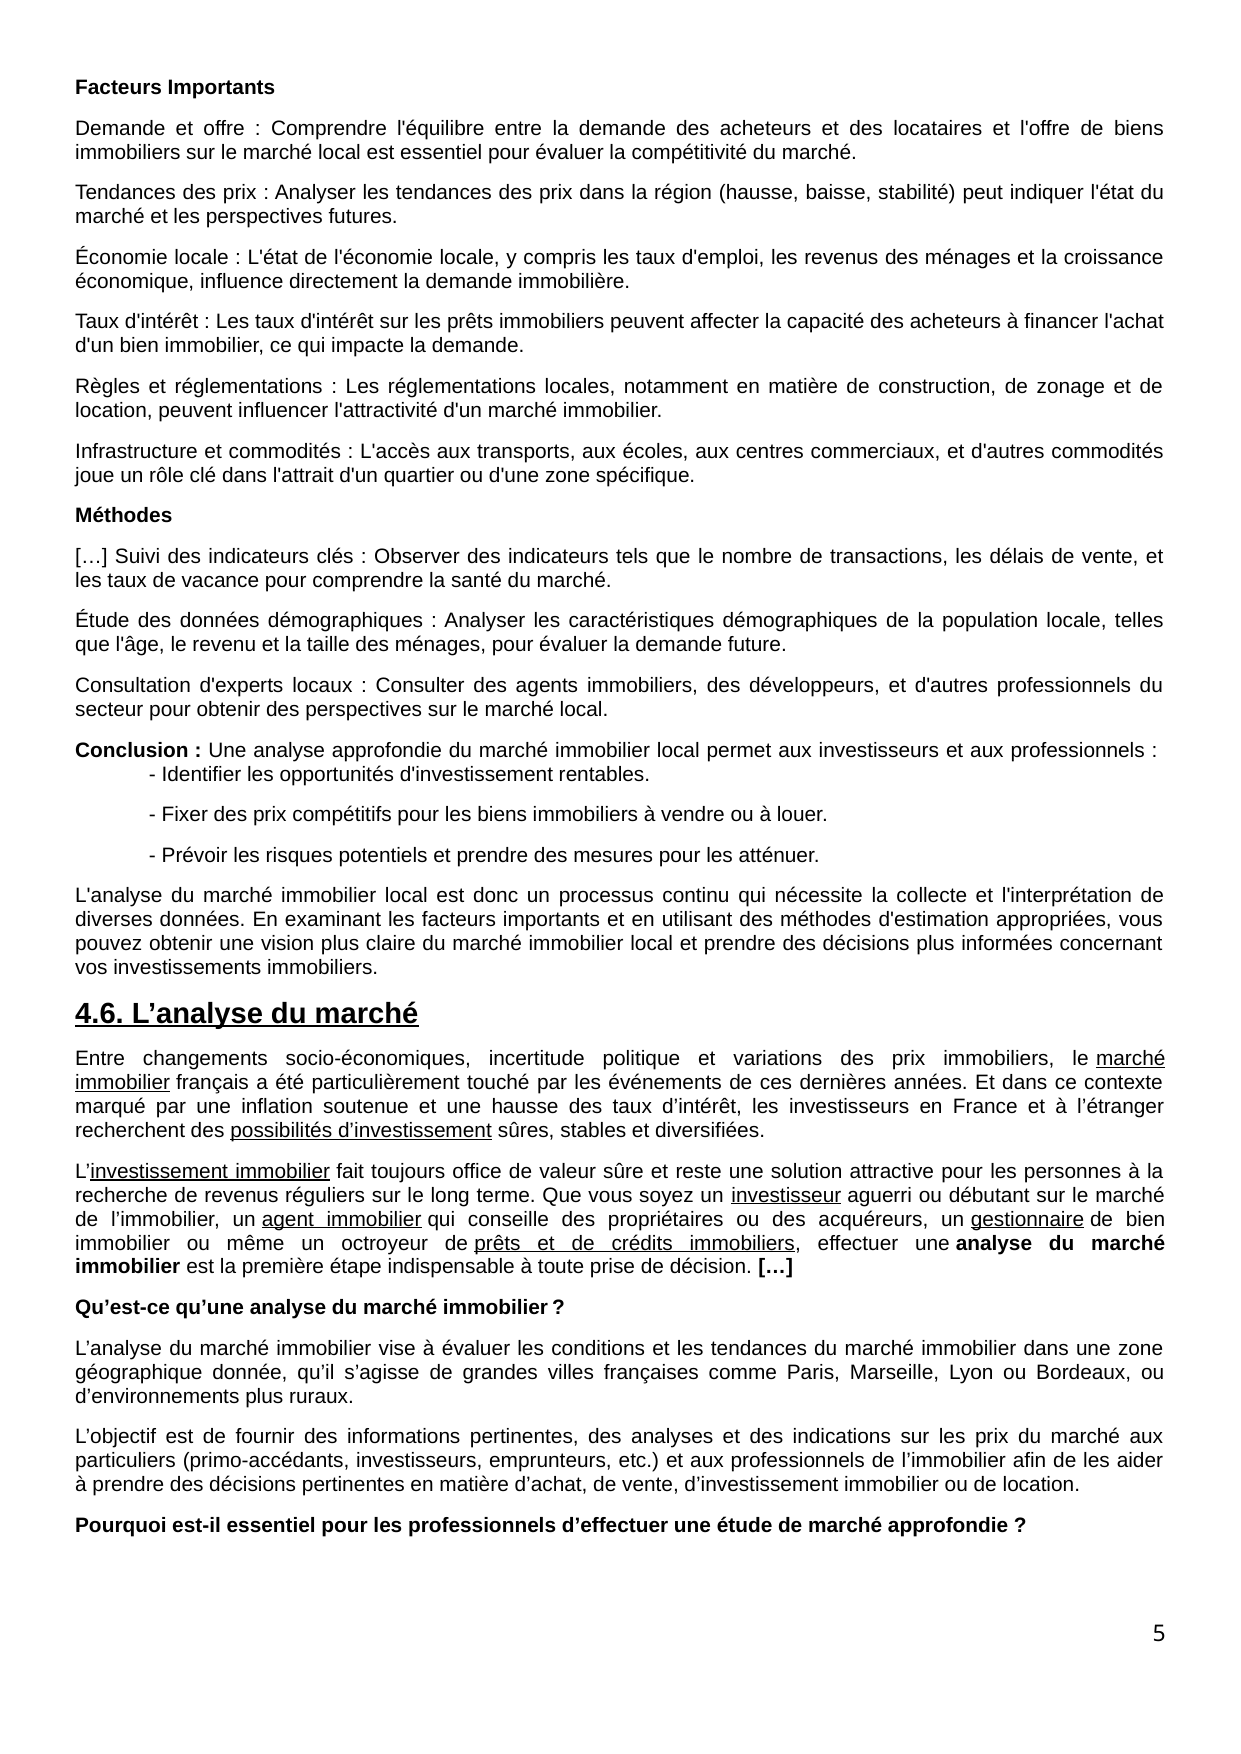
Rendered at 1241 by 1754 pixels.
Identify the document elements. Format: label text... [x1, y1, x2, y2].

text Demande et offre : Comprendre l'équilibre entre la demande des acheteurs et des locataires et l'offre de biens immobiliers sur le marché local est essentiel pour évaluer la compétitivité du marché. [75, 116, 1165, 163]
text Méthodes [75, 503, 1165, 527]
text - Fixer des prix compétitifs pour les biens immobiliers à vendre ou à louer. [75, 802, 1165, 826]
text Facteurs Importants [75, 75, 1165, 99]
text L’objectif est de fournir des informations pertinentes, des analyses et des indications sur les prix du marché aux particuliers (primo-accédants, investisseurs, emprunteurs, etc.) et aux professionnels de l’immobilier afin de les aider à prendre des décisions pertinentes en matière d’achat, de vente, d’investissement immobilier ou de location. [75, 1424, 1165, 1496]
text L’analyse du marché immobilier vise à évaluer les conditions et les tendances du marché immobilier dans une zone géographique donnée, qu’il s’agisse de grandes villes françaises comme Paris, Marseille, Lyon ou Bordeaux, ou d’environnements plus ruraux. [75, 1336, 1165, 1407]
text L’investissement immobilier fait toujours office de valeur sûre et reste une solution attractive pour les personnes à la recherche de revenus réguliers sur le long terme. Que vous soyez un investisseur aguerri ou débutant sur le marché de l’immobilier, un agent immobilier qui conseille des propriétaires ou des acquéreurs, un gestionnaire de bien immobilier ou même un octroyeur de prêts et de crédits immobiliers, effectuer une analyse du marché immobilier est la première étape indispensable à toute prise de décision. […] [75, 1158, 1165, 1278]
text Pourquoi est-il essentiel pour les professionnels d’effectuer une étude de marché approfondie ? [75, 1513, 1165, 1537]
text Tendances des prix : Analyser les tendances des prix dans la région (hausse, baisse, stabilité) peut indiquer l'état du marché et les perspectives futures. [75, 180, 1165, 228]
text Taux d'intérêt : Les taux d'intérêt sur les prêts immobiliers peuvent affecter la capacité des acheteurs à financer l'achat d'un bien immobilier, ce qui impacte la demande. [75, 309, 1165, 357]
text Infrastructure et commodités : L'accès aux transports, aux écoles, aux centres commerciaux, et d'autres commodités joue un rôle clé dans l'attrait d'un quartier ou d'une zone spécifique. [75, 438, 1165, 486]
text […] Suivi des indicateurs clés : Observer des indicateurs tels que le nombre de transactions, les délais de vente, et les taux de vacance pour comprendre la santé du marché. [75, 544, 1165, 592]
text Règles et réglementations : Les réglementations locales, notamment en matière de construction, de zonage et de location, peuvent influencer l'attractivité d'un marché immobilier. [75, 374, 1165, 422]
text Consultation d'experts locaux : Consulter des agents immobiliers, des développeurs, et d'autres professionnels du secteur pour obtenir des perspectives sur le marché local. [75, 673, 1165, 721]
text - Prévoir les risques potentiels et prendre des mesures pour les atténuer. [75, 843, 1165, 867]
text Étude des données démographiques : Analyser les caractéristiques démographiques de la population locale, telles que l'âge, le revenu et la taille des ménages, pour évaluer la demande future. [75, 608, 1165, 656]
text Qu’est-ce qu’une analyse du marché immobilier ? [75, 1295, 1165, 1319]
text Économie locale : L'état de l'économie locale, y compris les taux d'emploi, les revenus des ménages et la croissance économique, influence directement la demande immobilière. [75, 245, 1165, 293]
text L'analyse du marché immobilier local est donc un processus continu qui nécessite la collecte et l'interprétation de diverses données. En examinant les facteurs importants et en utilisant des méthodes d'estimation appropriées, vous pouvez obtenir une vision plus claire du marché immobilier local et prendre des décisions plus informées concernant vos investissements immobiliers. [75, 883, 1165, 979]
text Conclusion : Une analyse approfondie du marché immobilier local permet aux investisseurs et aux professionnels : - Identifier les opportunités d'investissement rentables. [75, 737, 1165, 785]
text 4.6. L’analyse du marché [75, 996, 1165, 1029]
text Entre changements socio-économiques, incertitude politique et variations des prix immobiliers, le marché immobilier français a été particulièrement touché par les événements de ces dernières années. Et dans ce contexte marqué par une inflation soutenue et une hausse des taux d’intérêt, les investisseurs en France et à l’étranger recherchent des possibilités d’investissement sûres, stables et diversifiées. [75, 1046, 1165, 1142]
